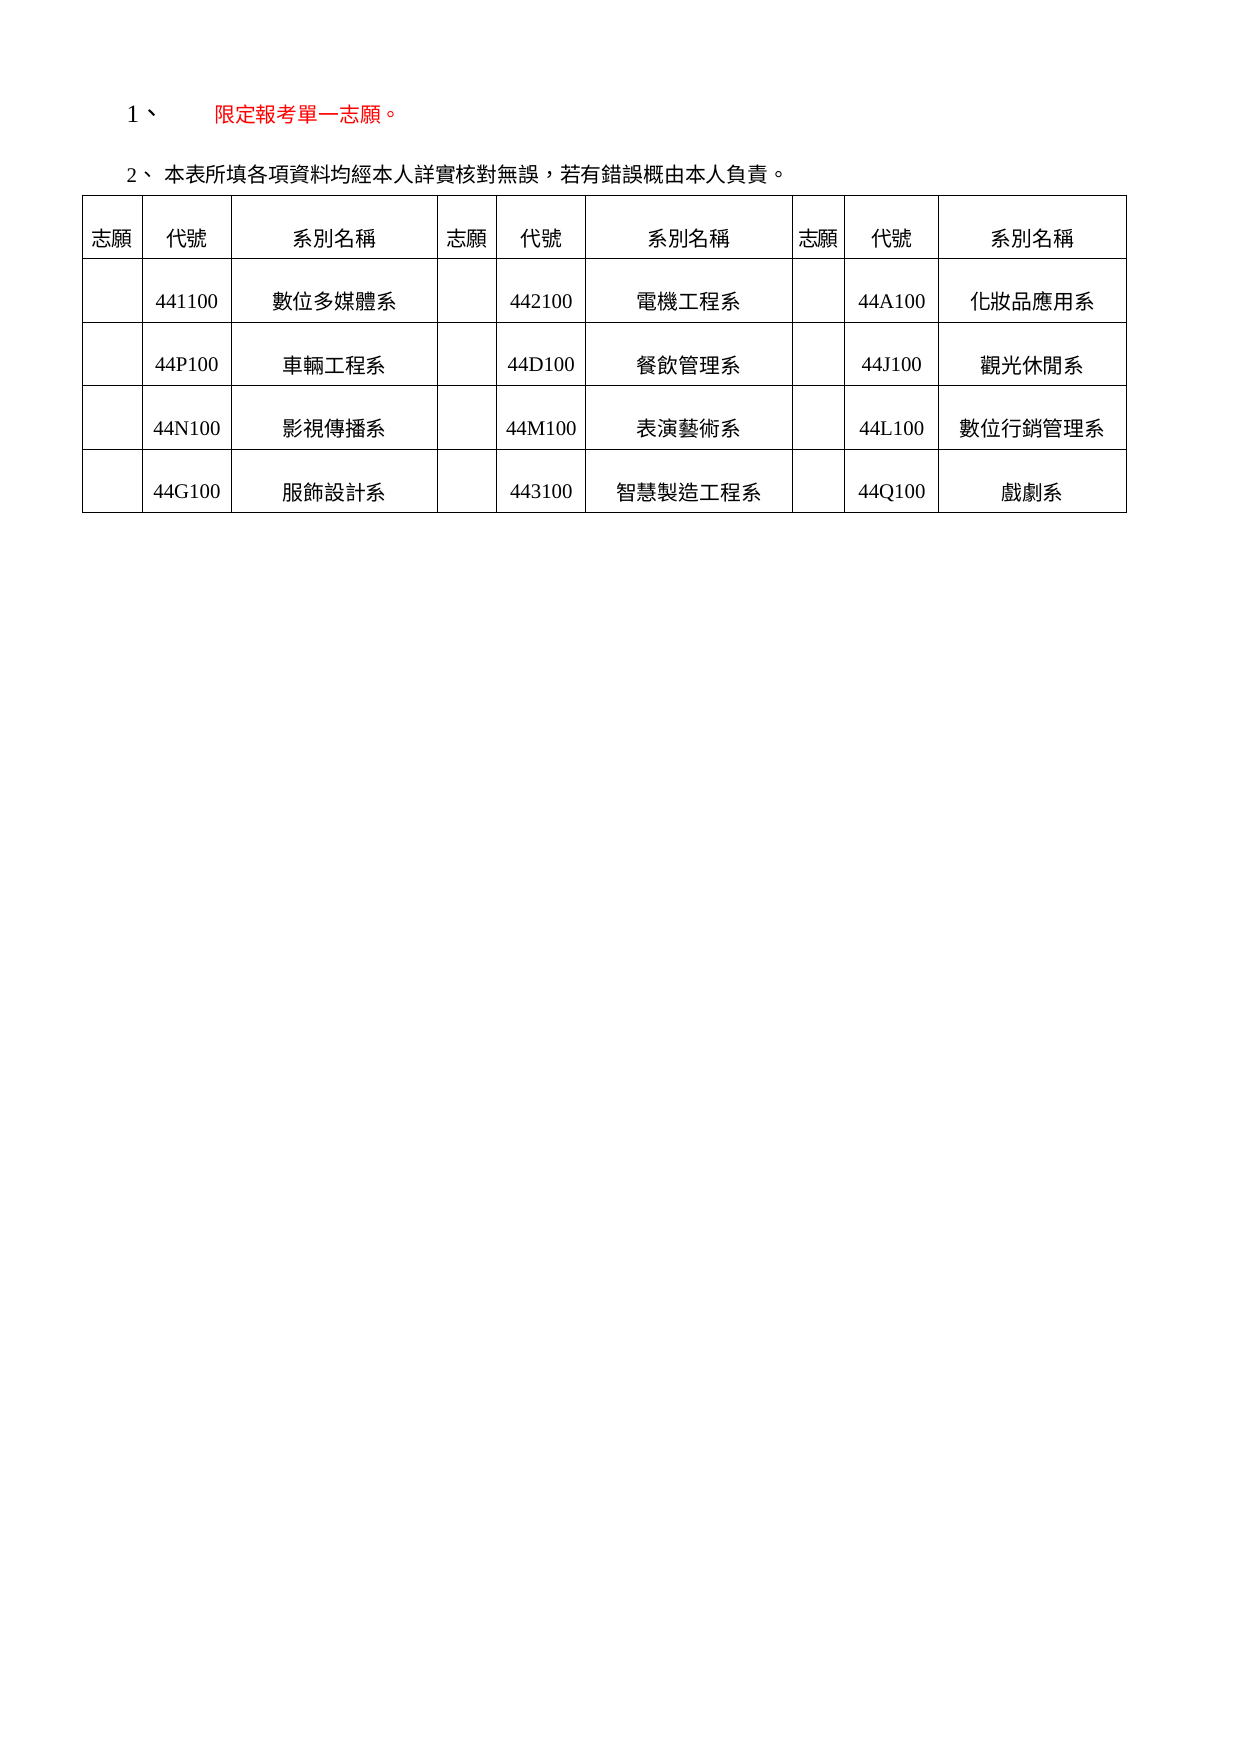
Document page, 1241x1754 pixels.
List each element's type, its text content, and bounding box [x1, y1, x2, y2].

table_header 系別名稱 [232, 196, 437, 258]
table_cell [438, 386, 496, 449]
list 本表所填各項資料均經本人詳實核對無誤，若有錯誤概由本人負責。 [126, 132, 1162, 194]
table_cell 44Q100 [845, 450, 938, 512]
table_cell 44N100 [143, 386, 231, 449]
table_cell 44D100 [497, 323, 585, 385]
table_cell [793, 323, 844, 385]
table_cell [793, 386, 844, 449]
table_cell 餐飲管理系 [586, 323, 792, 385]
table_cell 表演藝術系 [586, 386, 792, 449]
table_cell 441100 [143, 259, 231, 322]
table_cell 44P100 [143, 323, 231, 385]
table_cell [83, 259, 142, 322]
table_header 系別名稱 [939, 196, 1126, 258]
table_cell 觀光休閒系 [939, 323, 1126, 385]
table_cell [438, 450, 496, 512]
table_cell 車輛工程系 [232, 323, 437, 385]
table_cell 442100 [497, 259, 585, 322]
table_cell 44G100 [143, 450, 231, 512]
table_cell 44A100 [845, 259, 938, 322]
table_cell 影視傳播系 [232, 386, 437, 449]
table_cell 44J100 [845, 323, 938, 385]
table_header 志願 [793, 196, 844, 258]
table_header 系別名稱 [586, 196, 792, 258]
table_cell 電機工程系 [586, 259, 792, 322]
table_cell 443100 [497, 450, 585, 512]
table_cell 化妝品應用系 [939, 259, 1126, 322]
table_cell 44L100 [845, 386, 938, 449]
table_cell 44M100 [497, 386, 585, 449]
table_header 代號 [143, 196, 231, 258]
table_cell [438, 259, 496, 322]
table_cell [83, 323, 142, 385]
table_cell [438, 323, 496, 385]
table_cell [83, 450, 142, 512]
list 限定報考單一志願。 [126, 69, 1162, 132]
table_header 志願 [83, 196, 142, 258]
table_cell 戲劇系 [939, 450, 1126, 512]
table_cell 數位行銷管理系 [939, 386, 1126, 449]
table_cell [83, 386, 142, 449]
table_header 志願 [438, 196, 496, 258]
table_header 代號 [497, 196, 585, 258]
table_header 代號 [845, 196, 938, 258]
table_cell [793, 259, 844, 322]
table_cell 服飾設計系 [232, 450, 437, 512]
table_cell [793, 450, 844, 512]
table_cell 智慧製造工程系 [586, 450, 792, 512]
table_cell 數位多媒體系 [232, 259, 437, 322]
